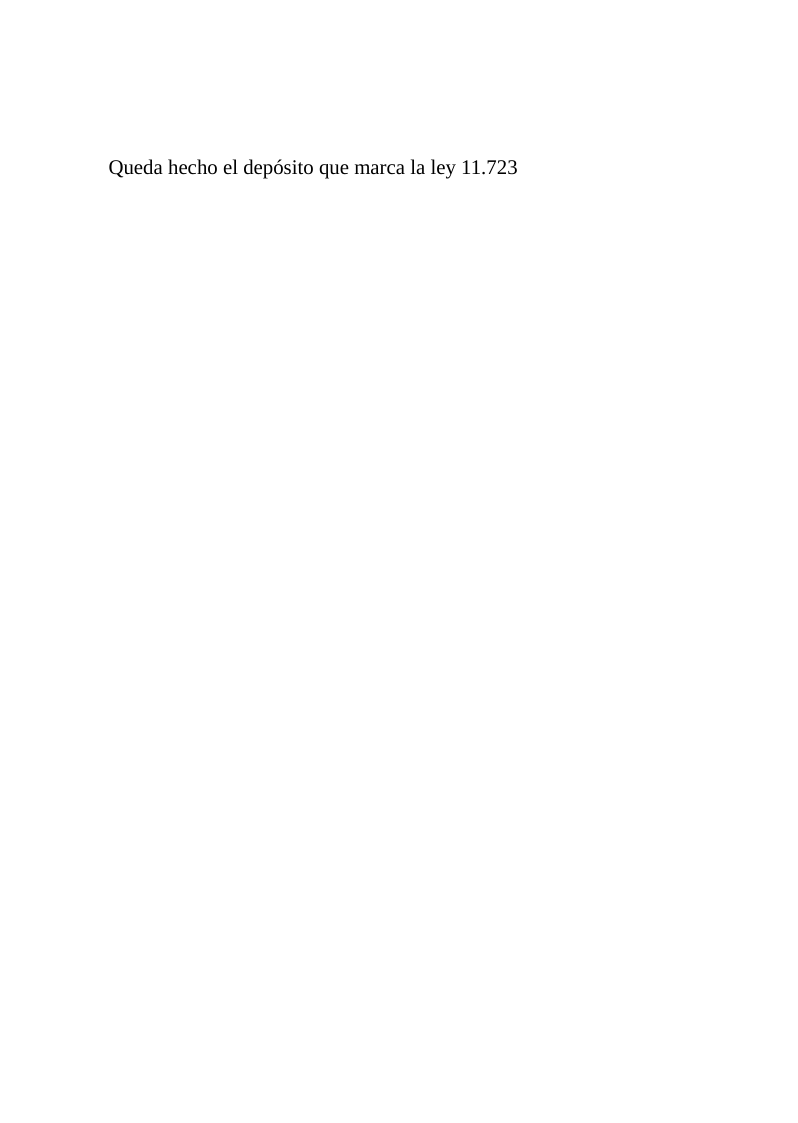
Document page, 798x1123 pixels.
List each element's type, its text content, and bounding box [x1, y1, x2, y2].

text Queda hecho el depósito que marca la ley 11.723 [108, 154, 654, 179]
